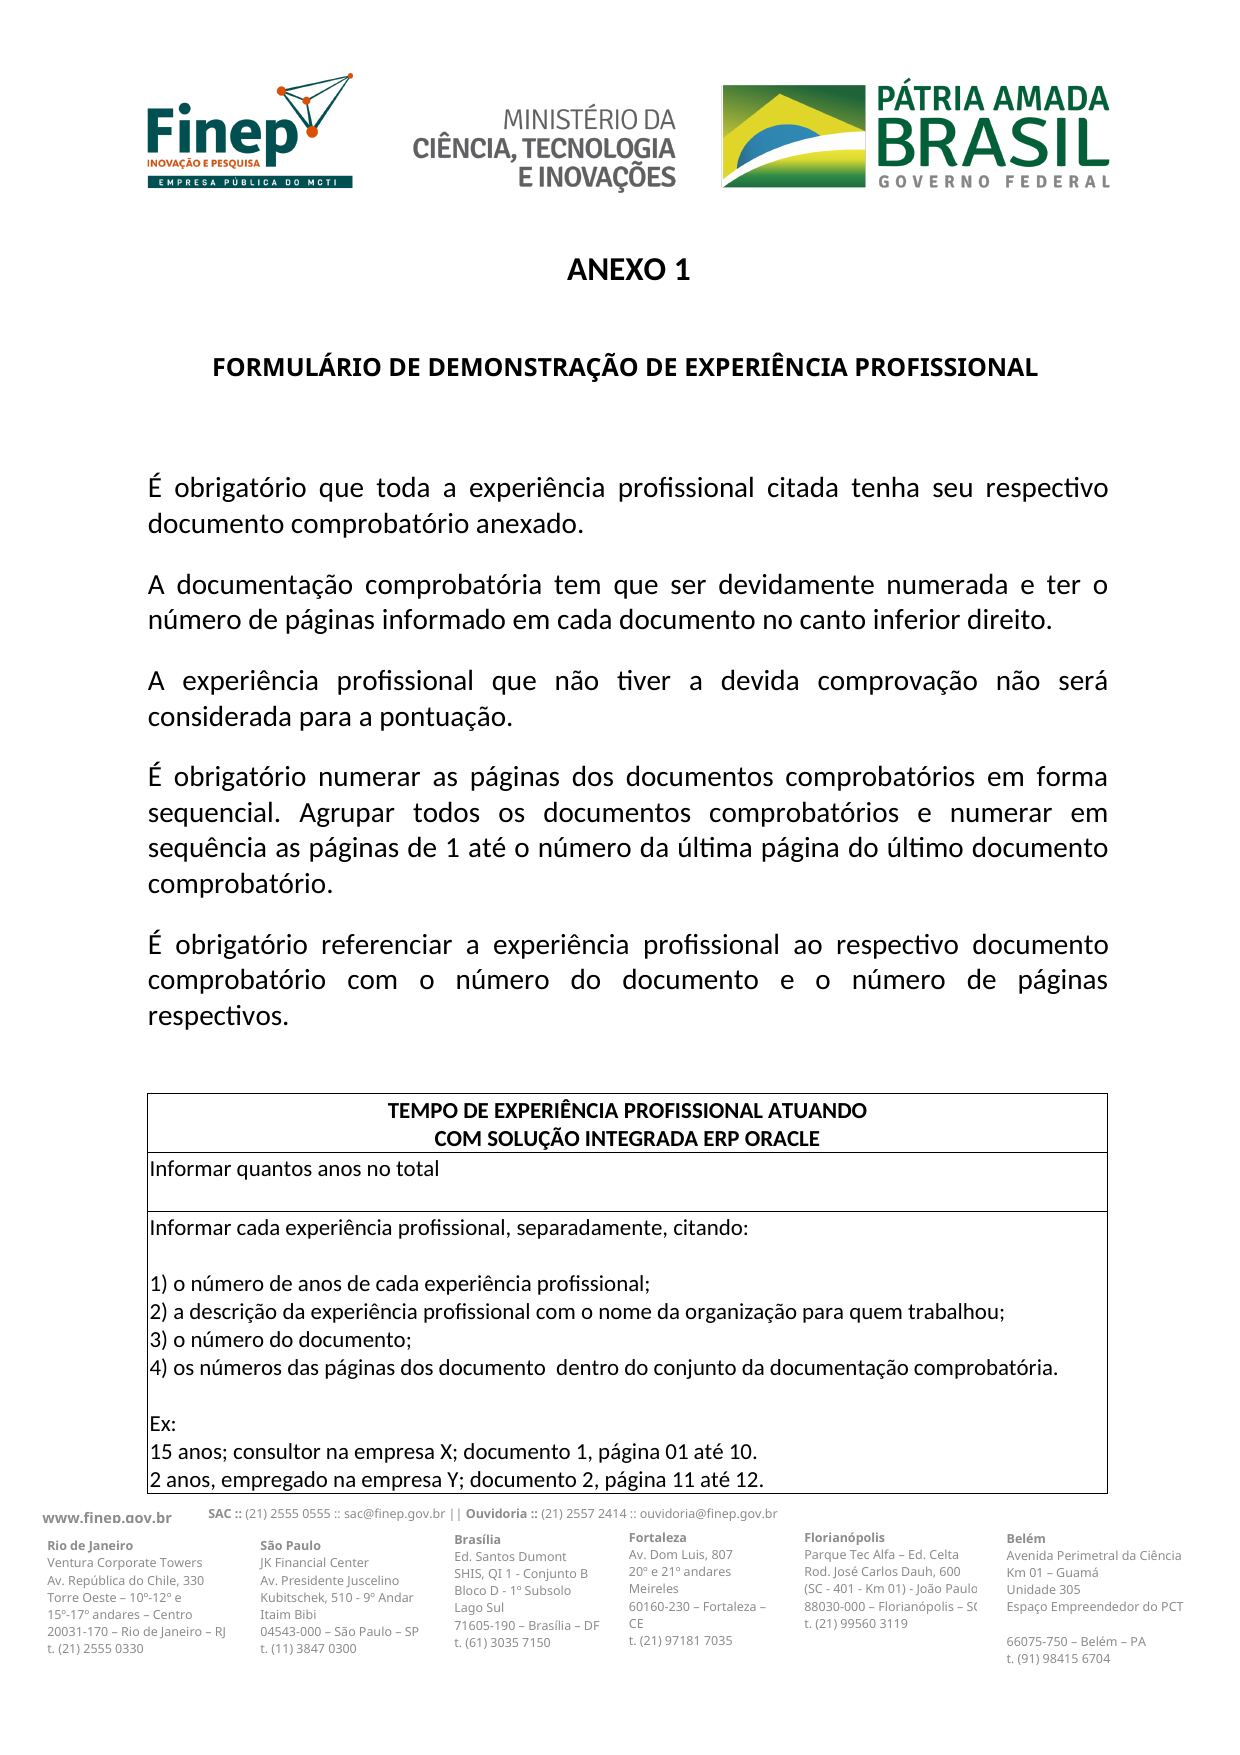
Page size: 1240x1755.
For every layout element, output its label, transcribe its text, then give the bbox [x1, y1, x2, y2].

text A documentação comprobatória tem que ser devidamente numerada e ter o número de páginas informado em cada documento no canto inferior direito. [148, 566, 1110, 637]
table_cell Informar quantos anos no total [148, 1153, 1107, 1211]
text É obrigatório numerar as páginas dos documentos comprobatórios em forma sequencial. Agrupar todos os documentos comprobatórios e numerar em sequência as páginas de 1 até o número da última página do último documento comprobatório. [148, 758, 1110, 901]
text FORMULÁRIO DE DEMONSTRAÇÃO DE EXPERIÊNCIA PROFISSIONAL [148, 350, 1110, 384]
text É obrigatório referenciar a experiência profissional ao respectivo documento comprobatório com o número do documento e o número de páginas respectivos. [148, 926, 1110, 1033]
table_header TEMPO DE EXPERIÊNCIA PROFISSIONAL ATUANDO COM SOLUÇÃO INTEGRADA ERP ORACLE [148, 1094, 1107, 1152]
text ANEXO 1 [148, 248, 1110, 289]
text A experiência profissional que não tiver a devida comprovação não será considerada para a pontuação. [148, 662, 1110, 733]
text É obrigatório que toda a experiência profissional citada tenha seu respectivo documento comprobatório anexado. [148, 469, 1110, 541]
table_cell Informar cada experiência profissional, separadamente, citando: 1) o número de anos de cada experiência profissional; 2) a descrição da experiência profissional com o nome da organização para quem trabalhou; 3) o número do documento; 4) os números das páginas dos documento dentro do conjunto da documentação comprobatória. Ex: 15 anos; consultor na empresa X; documento 1, página 01 até 10. 2 anos, empregado na empresa Y; documento 2, página 11 até 12. [148, 1212, 1107, 1493]
